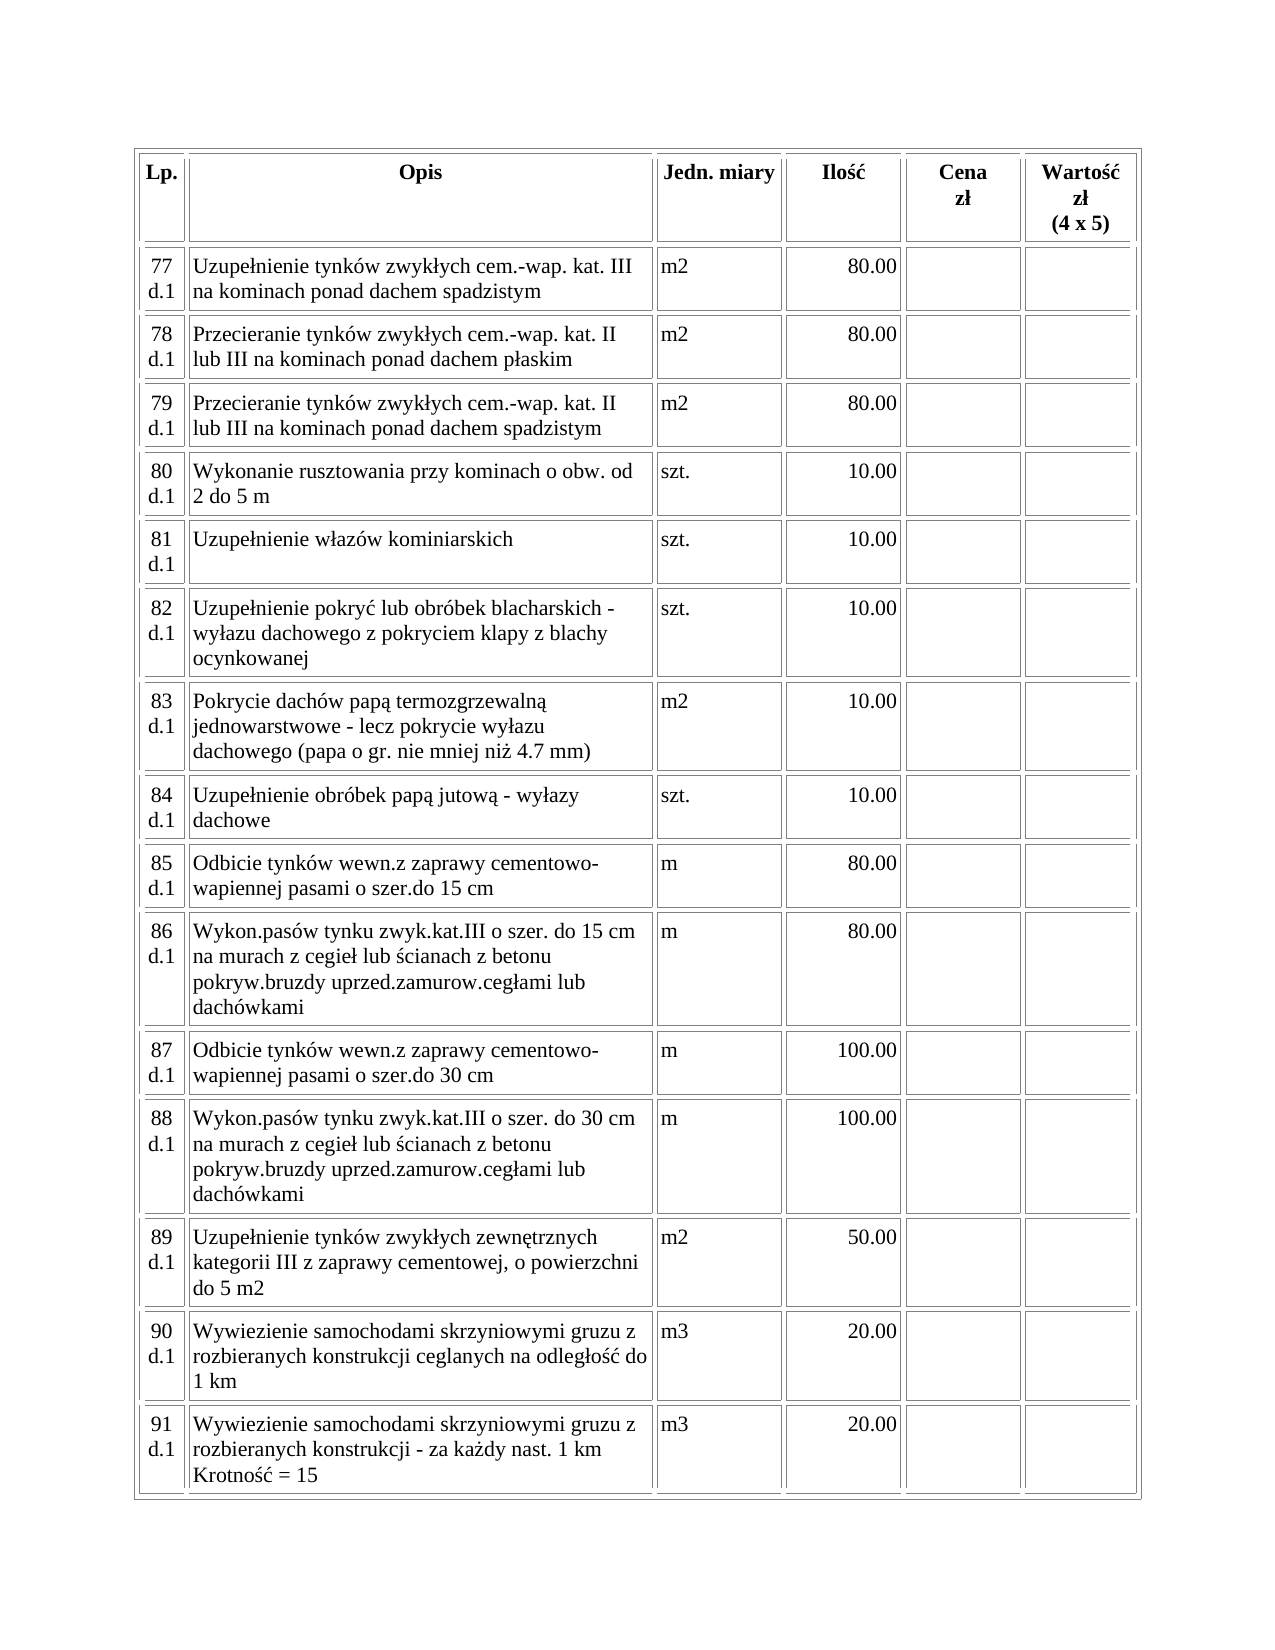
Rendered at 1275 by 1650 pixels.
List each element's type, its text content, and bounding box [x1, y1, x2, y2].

table_cell Odbicie tynków wewn.z zaprawy cementowo-wapiennej pasami o szer.do 30 cm [186, 1025, 654, 1094]
table_cell [907, 776, 1020, 838]
table_cell 10.00 [784, 676, 903, 770]
table_cell [907, 521, 1020, 583]
table_cell [1023, 446, 1138, 514]
table_cell [903, 1025, 1023, 1094]
table_cell [903, 241, 1023, 309]
table_cell 100.00 [784, 1094, 903, 1212]
table_cell Wywiezienie samochodami skrzyniowymi gruzu z rozbieranych konstrukcji - za każdy nast. 1 km Krotność = 15 [186, 1400, 654, 1493]
table_header Cena zł [903, 149, 1023, 241]
table_cell m [654, 1025, 784, 1094]
table_cell [903, 515, 1023, 583]
table_cell 87 d.1 [137, 1025, 186, 1094]
table_cell m2 [654, 676, 784, 770]
table_cell szt. [654, 515, 784, 583]
table_cell [907, 845, 1020, 907]
table_cell 90 d.1 [137, 1306, 186, 1399]
table_cell Wykon.pasów tynku zwyk.kat.III o szer. do 15 cm na murach z cegieł lub ścianach z betonu pokryw.bruzdy uprzed.zamurow.cegłami lub dachówkami [186, 907, 654, 1025]
table_cell [1023, 676, 1138, 770]
table_cell m [654, 907, 784, 1025]
table_cell m2 [654, 378, 784, 446]
table_cell szt. [654, 446, 784, 514]
table_cell [903, 1400, 1023, 1493]
table_cell [907, 589, 1020, 676]
table_cell Odbicie tynków wewn.z zaprawy cementowo-wapiennej pasami o szer.do 15 cm [186, 838, 654, 907]
table_header Lp. [137, 149, 186, 241]
table_cell m3 [654, 1400, 784, 1493]
table_cell Przecieranie tynków zwykłych cem.-wap. kat. II lub III na kominach ponad dachem spadzistym [186, 378, 654, 446]
table_cell Uzupełnienie tynków zwykłych cem.-wap. kat. III na kominach ponad dachem spadzistym [186, 241, 654, 309]
table_cell 80.00 [784, 838, 903, 907]
table_cell [1023, 378, 1138, 446]
table_cell Uzupełnienie tynków zwykłych zewnętrznych kategorii III z zaprawy cementowej, o powierzchni do 5 m2 [186, 1213, 654, 1306]
table_cell 84 d.1 [137, 770, 186, 838]
table_cell [1023, 583, 1138, 676]
table_cell [1023, 838, 1138, 907]
table_cell 100.00 [784, 1025, 903, 1094]
table_cell [903, 583, 1023, 676]
table_cell m2 [654, 1213, 784, 1306]
table_cell 78 d.1 [137, 310, 186, 378]
table_cell 80 d.1 [137, 446, 186, 514]
table_cell [907, 1312, 1020, 1399]
table_cell 80.00 [784, 241, 903, 309]
table_cell m2 [654, 310, 784, 378]
table_cell [903, 1306, 1023, 1399]
table_cell [903, 378, 1023, 446]
table_cell [907, 248, 1020, 309]
table_cell 80.00 [784, 907, 903, 1025]
table_cell [903, 770, 1023, 838]
table_cell [1023, 1306, 1138, 1399]
table_cell Wykonanie rusztowania przy kominach o obw. od 2 do 5 m [186, 446, 654, 514]
table_cell 10.00 [784, 770, 903, 838]
table_cell m3 [654, 1306, 784, 1399]
table_cell [907, 316, 1020, 378]
table_cell [907, 683, 1020, 770]
table_cell 20.00 [784, 1400, 903, 1493]
table_cell 85 d.1 [137, 838, 186, 907]
table_cell 77 d.1 [137, 241, 186, 309]
table_cell 10.00 [784, 446, 903, 514]
table_cell Wywiezienie samochodami skrzyniowymi gruzu z rozbieranych konstrukcji ceglanych na odległość do 1 km [186, 1306, 654, 1399]
table_cell 89 d.1 [137, 1213, 186, 1306]
table_cell [1023, 1094, 1138, 1212]
table_cell m [654, 1094, 784, 1212]
table_cell [903, 310, 1023, 378]
table_cell 79 d.1 [137, 378, 186, 446]
table_cell [907, 913, 1020, 1025]
table_cell 20.00 [784, 1306, 903, 1399]
table_cell [1023, 310, 1138, 378]
table_cell [1023, 770, 1138, 838]
table_cell 10.00 [784, 583, 903, 676]
table_header Ilość [784, 149, 903, 241]
table_cell Wykon.pasów tynku zwyk.kat.III o szer. do 30 cm na murach z cegieł lub ścianach z betonu pokryw.bruzdy uprzed.zamurow.cegłami lub dachówkami [186, 1094, 654, 1212]
table_cell [1023, 241, 1138, 309]
table_cell 80.00 [784, 310, 903, 378]
table_cell 91 d.1 [137, 1400, 186, 1493]
table_cell [1023, 1025, 1138, 1094]
table_cell 88 d.1 [137, 1094, 186, 1212]
table_cell [903, 676, 1023, 770]
table_cell Przecieranie tynków zwykłych cem.-wap. kat. II lub III na kominach ponad dachem płaskim [186, 310, 654, 378]
table_cell [903, 1094, 1023, 1212]
table_cell [1023, 1400, 1138, 1493]
table_cell [907, 1032, 1020, 1094]
table_cell m [654, 838, 784, 907]
table_cell [907, 453, 1020, 514]
table_cell [1023, 907, 1138, 1025]
table_cell 82 d.1 [137, 583, 186, 676]
table_cell 86 d.1 [137, 907, 186, 1025]
table_cell [907, 384, 1020, 446]
table_cell Uzupełnienie włazów kominiarskich [186, 515, 654, 583]
table_cell szt. [654, 770, 784, 838]
table_cell [903, 838, 1023, 907]
table_cell Uzupełnienie obróbek papą jutową - wyłazy dachowe [186, 770, 654, 838]
table_cell Uzupełnienie pokryć lub obróbek blacharskich - wyłazu dachowego z pokryciem klapy z blachy ocynkowanej [186, 583, 654, 676]
table_cell [1023, 515, 1138, 583]
table_cell 81 d.1 [137, 515, 186, 583]
table_cell Pokrycie dachów papą termozgrzewalną jednowarstwowe - lecz pokrycie wyłazu dachowego (papa o gr. nie mniej niż 4.7 mm) [186, 676, 654, 770]
table_header Opis [186, 149, 654, 241]
table_cell [907, 1100, 1020, 1212]
table_cell 10.00 [784, 515, 903, 583]
table_cell m2 [654, 241, 784, 309]
table_header Wartość zł (4 x 5) [1023, 149, 1138, 241]
table_cell [903, 907, 1023, 1025]
table_cell [903, 446, 1023, 514]
table_cell 83 d.1 [137, 676, 186, 770]
table_cell [1023, 1213, 1138, 1306]
table_cell szt. [654, 583, 784, 676]
table_cell 50.00 [784, 1213, 903, 1306]
table_cell [903, 1213, 1023, 1306]
table_cell [907, 1219, 1020, 1306]
table_cell 80.00 [784, 378, 903, 446]
table_header Jedn. miary [654, 149, 784, 241]
